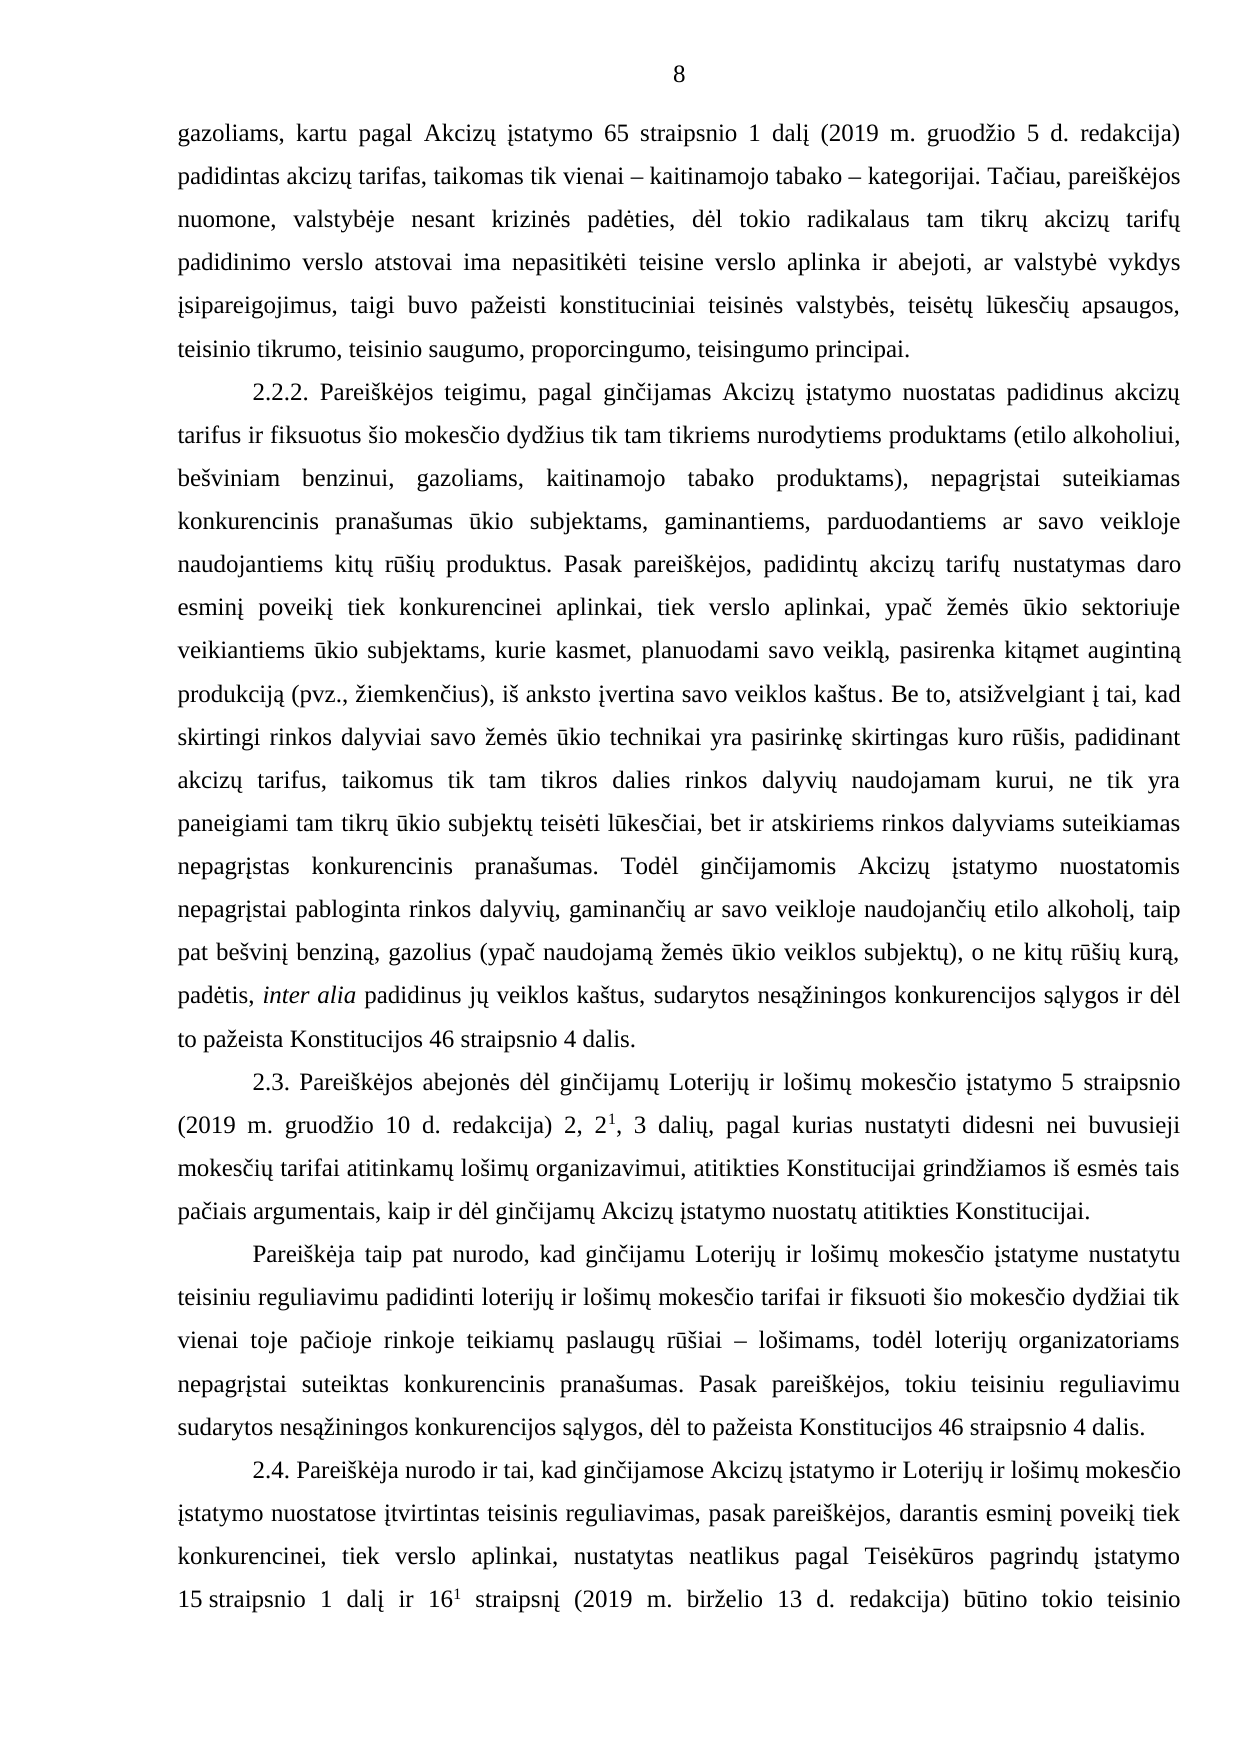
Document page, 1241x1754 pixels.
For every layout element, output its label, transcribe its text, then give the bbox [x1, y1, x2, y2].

text 2.4. Pareiškėja nurodo ir tai, kad ginčijamose Akcizų įstatymo ir Loterijų ir lošimų mokesčio įstatymo nuostatose įtvirtintas teisinis reguliavimas, pasak pareiškėjos, darantis esminį poveikį tiek konkurencinei, tiek verslo aplinkai, nustatytas neatlikus pagal Teisėkūros pagrindų įstatymo 15 straipsnio 1 dalį ir 161 straipsnį (2019 m. birželio 13 d. redakcija) būtino tokio teisinio [177, 1455, 1181, 1613]
text 2.3. Pareiškėjos abejonės dėl ginčijamų Loterijų ir lošimų mokesčio įstatymo 5 straipsnio (2019 m. gruodžio 10 d. redakcija) 2, 21, 3 dalių, pagal kurias nustatyti didesni nei buvusieji mokesčių tarifai atitinkamų lošimų organizavimui, atitikties Konstitucijai grindžiamos iš esmės tais pačiais argumentais, kaip ir dėl ginčijamų Akcizų įstatymo nuostatų atitikties Konstitucijai. [177, 1067, 1181, 1225]
text gazoliams, kartu pagal Akcizų įstatymo 65 straipsnio 1 dalį (2019 m. gruodžio 5 d. redakcija) padidintas akcizų tarifas, taikomas tik vienai – kaitinamojo tabako – kategorijai. Tačiau, pareiškėjos nuomone, valstybėje nesant krizinės padėties, dėl tokio radikalaus tam tikrų akcizų tarifų padidinimo verslo atstovai ima nepasitikėti teisine verslo aplinka ir abejoti, ar valstybė vykdys įsipareigojimus, taigi buvo pažeisti konstituciniai teisinės valstybės, teisėtų lūkesčių apsaugos, teisinio tikrumo, teisinio saugumo, proporcingumo, teisingumo principai. [177, 118, 1181, 362]
text 2.2.2. Pareiškėjos teigimu, pagal ginčijamas Akcizų įstatymo nuostatas padidinus akcizų tarifus ir fiksuotus šio mokesčio dydžius tik tam tikriems nurodytiems produktams (etilo alkoholiui, bešviniam benzinui, gazoliams, kaitinamojo tabako produktams), nepagrįstai suteikiamas konkurencinis pranašumas ūkio subjektams, gaminantiems, parduodantiems ar savo veikloje naudojantiems kitų rūšių produktus. Pasak pareiškėjos, padidintų akcizų tarifų nustatymas daro esminį poveikį tiek konkurencinei aplinkai, tiek verslo aplinkai, ypač žemės ūkio sektoriuje veikiantiems ūkio subjektams, kurie kasmet, planuodami savo veiklą, pasirenka kitąmet augintiną produkciją (pvz., žiemkenčius), iš anksto įvertina savo veiklos kaštus. Be to, atsižvelgiant į tai, kad skirtingi rinkos dalyviai savo žemės ūkio technikai yra pasirinkę skirtingas kuro rūšis, padidinant akcizų tarifus, taikomus tik tam tikros dalies rinkos dalyvių naudojamam kurui, ne tik yra paneigiami tam tikrų ūkio subjektų teisėti lūkesčiai, bet ir atskiriems rinkos dalyviams suteikiamas nepagrįstas konkurencinis pranašumas. Todėl ginčijamomis Akcizų įstatymo nuostatomis nepagrįstai pabloginta rinkos dalyvių, gaminančių ar savo veikloje naudojančių etilo alkoholį, taip pat bešvinį benziną, gazolius (ypač naudojamą žemės ūkio veiklos subjektų), o ne kitų rūšių kurą, padėtis, inter alia padidinus jų veiklos kaštus, sudarytos nesąžiningos konkurencijos sąlygos ir dėl to pažeista Konstitucijos 46 straipsnio 4 dalis. [177, 377, 1181, 1052]
text Pareiškėja taip pat nurodo, kad ginčijamu Loterijų ir lošimų mokesčio įstatyme nustatytu teisiniu reguliavimu padidinti loterijų ir lošimų mokesčio tarifai ir fiksuoti šio mokesčio dydžiai tik vienai toje pačioje rinkoje teikiamų paslaugų rūšiai – lošimams, todėl loterijų organizatoriams nepagrįstai suteiktas konkurencinis pranašumas. Pasak pareiškėjos, tokiu teisiniu reguliavimu sudarytos nesąžiningos konkurencijos sąlygos, dėl to pažeista Konstitucijos 46 straipsnio 4 dalis. [177, 1239, 1181, 1441]
